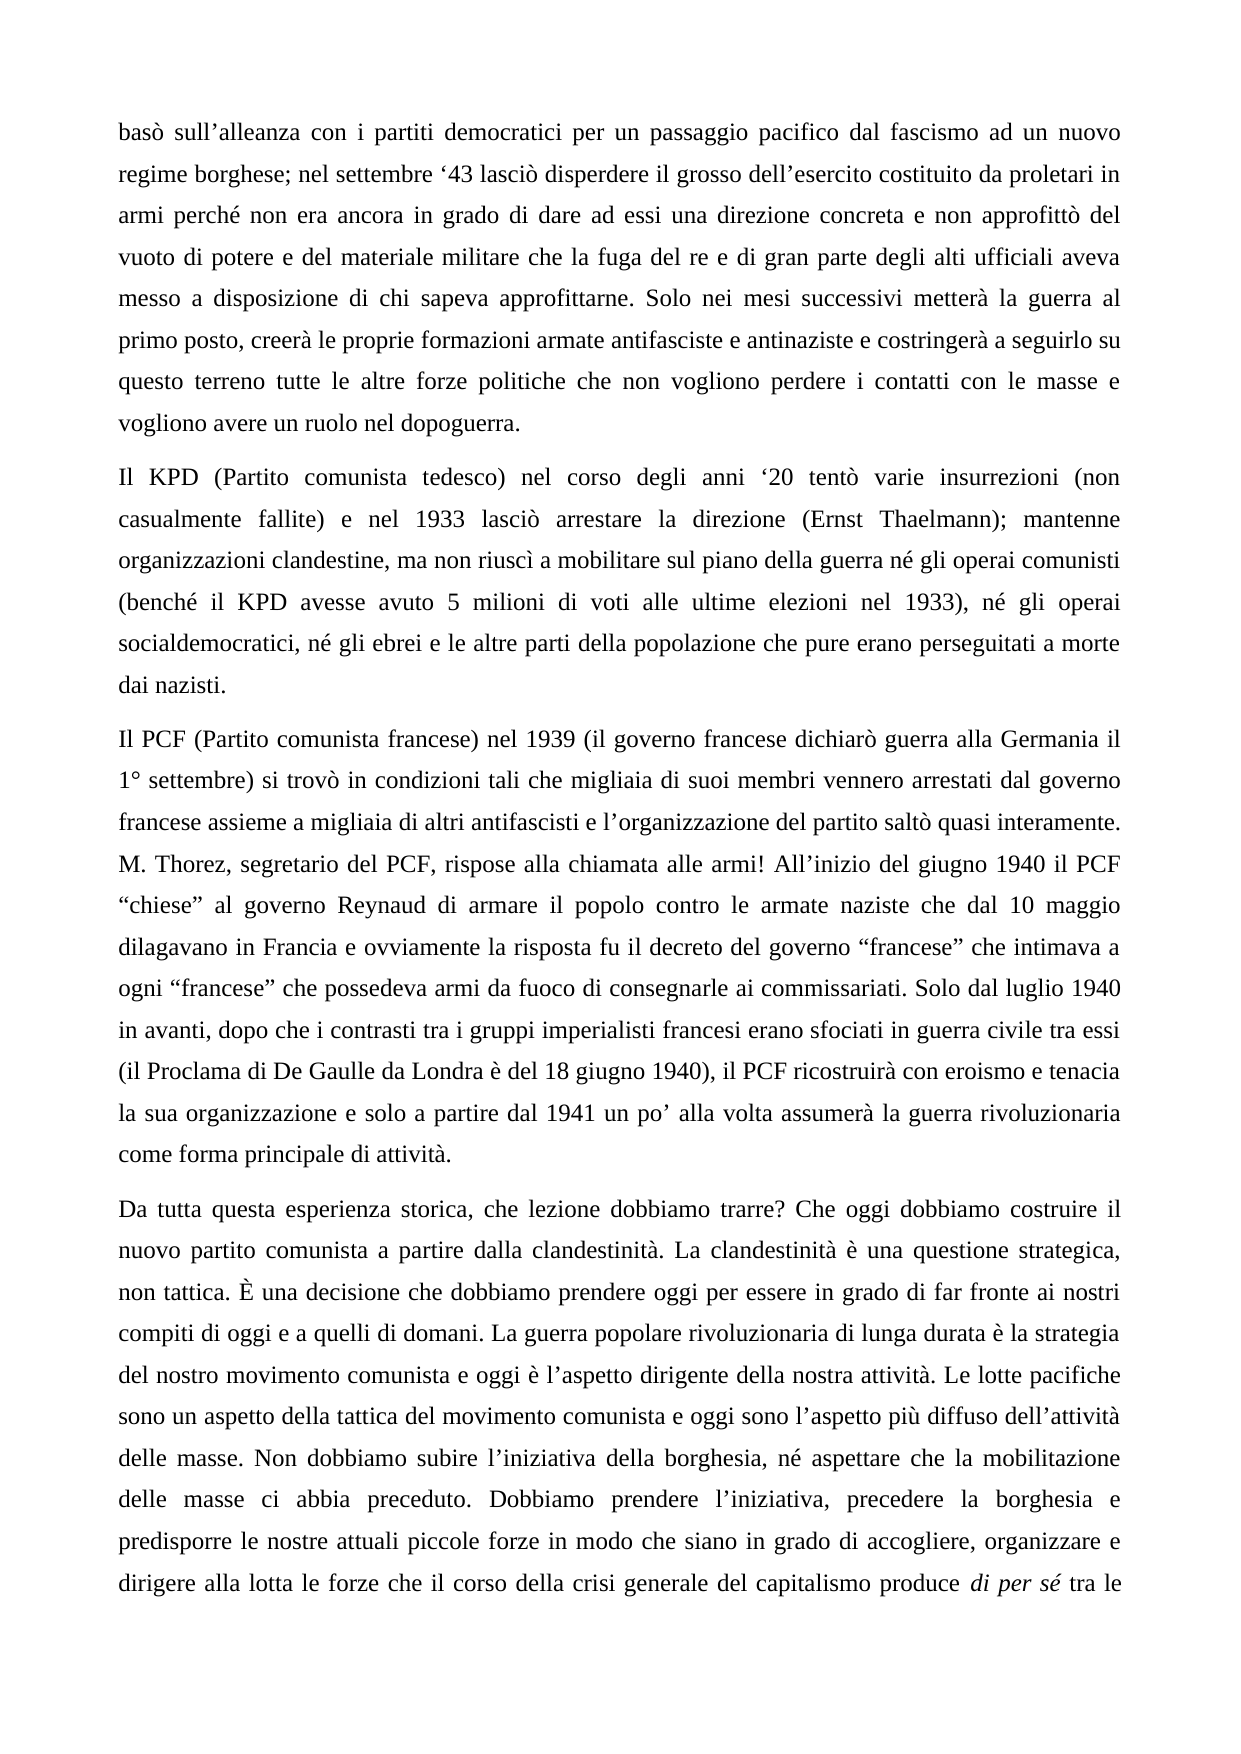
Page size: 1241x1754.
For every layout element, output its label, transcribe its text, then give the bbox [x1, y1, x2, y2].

text Il KPD (Partito comunista tedesco) nel corso degli anni ‘20 tentò varie insurrezioni (non casualmente fallite) e nel 1933 lasciò arrestare la direzione (Ernst Thaelmann); mantenne organizzazioni clandestine, ma non riuscì a mobilitare sul piano della guerra né gli operai comunisti (benché il KPD avesse avuto 5 milioni di voti alle ultime elezioni nel 1933), né gli operai socialdemocratici, né gli ebrei e le altre parti della popolazione che pure erano perseguitati a morte dai nazisti. [118, 463, 1122, 699]
text Da tutta questa esperienza storica, che lezione dobbiamo trarre? Che oggi dobbiamo costruire il nuovo partito comunista a partire dalla clandestinità. La clandestinità è una questione strategica, non tattica. È una decisione che dobbiamo prendere oggi per essere in grado di far fronte ai nostri compiti di oggi e a quelli di domani. La guerra popolare rivoluzionaria di lunga durata è la strategia del nostro movimento comunista e oggi è l’aspetto dirigente della nostra attività. Le lotte pacifiche sono un aspetto della tattica del movimento comunista e oggi sono l’aspetto più diffuso dell’attività delle masse. Non dobbiamo subire l’iniziativa della borghesia, né aspettare che la mobilitazione delle masse ci abbia preceduto. Dobbiamo prendere l’iniziativa, precedere la borghesia e predisporre le nostre attuali piccole forze in modo che siano in grado di accogliere, organizzare e dirigere alla lotta le forze che il corso della crisi generale del capitalismo produce di per sé tra le [118, 1195, 1122, 1596]
text basò sull’alleanza con i partiti democratici per un passaggio pacifico dal fascismo ad un nuovo regime borghese; nel settembre ‘43 lasciò disperdere il grosso dell’esercito costituito da proletari in armi perché non era ancora in grado di dare ad essi una direzione concreta e non approfittò del vuoto di potere e del materiale militare che la fuga del re e di gran parte degli alti ufficiali aveva messo a disposizione di chi sapeva approfittarne. Solo nei mesi successivi metterà la guerra al primo posto, creerà le proprie formazioni armate antifasciste e antinaziste e costringerà a seguirlo su questo terreno tutte le altre forze politiche che non vogliono perdere i contatti con le masse e vogliono avere un ruolo nel dopoguerra. [118, 118, 1122, 437]
text Il PCF (Partito comunista francese) nel 1939 (il governo francese dichiarò guerra alla Germania il 1° settembre) si trovò in condizioni tali che migliaia di suoi membri vennero arrestati dal governo francese assieme a migliaia di altri antifascisti e l’organizzazione del partito saltò quasi interamente. M. Thorez, segretario del PCF, rispose alla chiamata alle armi! All’inizio del giugno 1940 il PCF “chiese” al governo Reynaud di armare il popolo contro le armate naziste che dal 10 maggio dilagavano in Francia e ovviamente la risposta fu il decreto del governo “francese” che intimava a ogni “francese” che possedeva armi da fuoco di consegnarle ai commissariati. Solo dal luglio 1940 in avanti, dopo che i contrasti tra i gruppi imperialisti francesi erano sfociati in guerra civile tra essi (il Proclama di De Gaulle da Londra è del 18 giugno 1940), il PCF ricostruirà con eroismo e tenacia la sua organizzazione e solo a partire dal 1941 un po’ alla volta assumerà la guerra rivoluzionaria come forma principale di attività. [118, 725, 1122, 1168]
